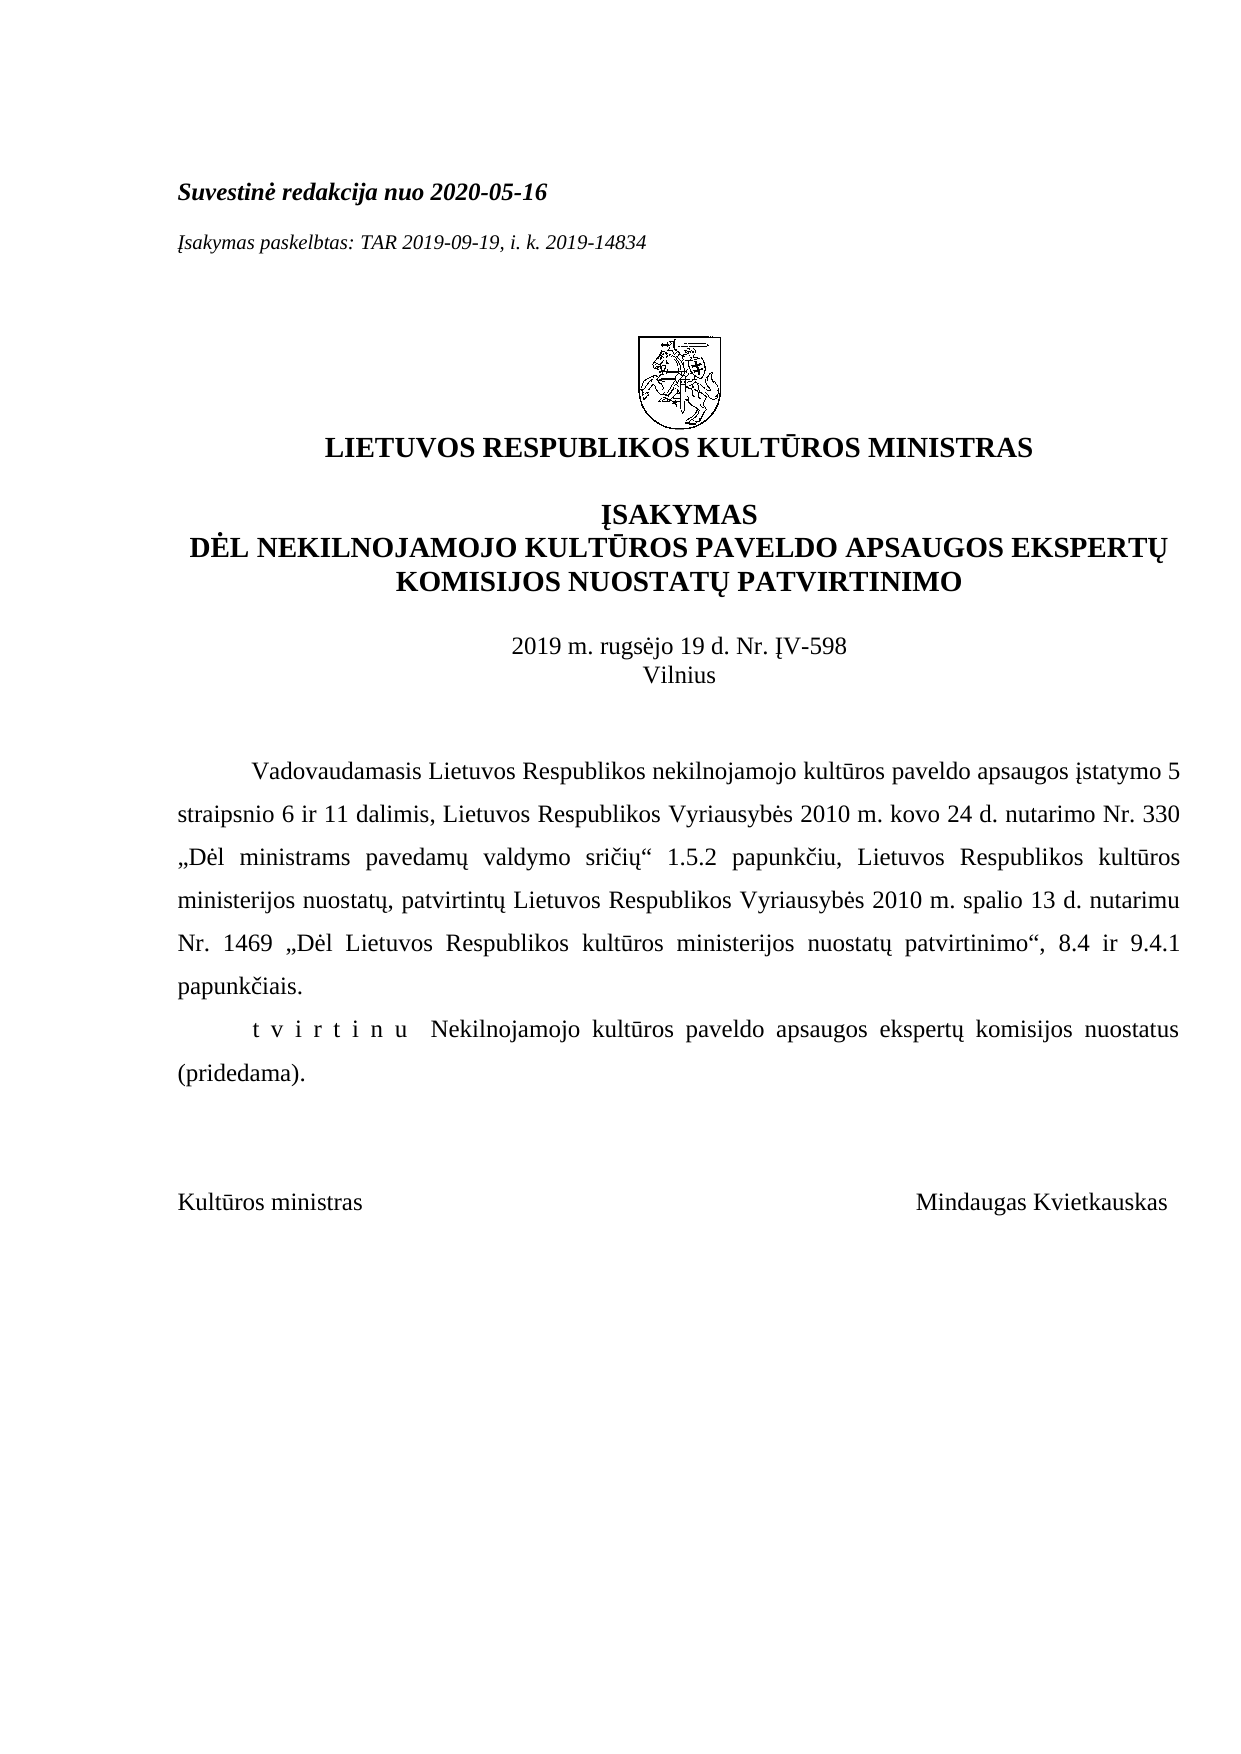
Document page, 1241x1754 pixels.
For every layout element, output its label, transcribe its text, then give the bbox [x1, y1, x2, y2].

text ĮSAKYMAS [177, 497, 1181, 531]
text LIETUVOS RESPUBLIKOS KULTŪROS MINISTRAS [177, 430, 1181, 463]
text Įsakymas paskelbtas: TAR 2019-09-19, i. k. 2019-14834 [177, 230, 1181, 254]
text 2019 m. rugsėjo 19 d. Nr. ĮV-598 [177, 631, 1181, 660]
text dėl NEKILNOJAMOJO kultūros paveldo apsaugos ekspertų komisijos NUOSTATŲ PATVIRTINIMO [177, 531, 1181, 598]
text Vilnius [177, 660, 1181, 689]
text Kultūros ministras Mindaugas Kvietkauskas [177, 1187, 1181, 1216]
text t v i r t i n u Nekilnojamojo kultūros paveldo apsaugos ekspertų komisijos nuostatus (pridedama). [177, 1014, 1181, 1086]
text Suvestinė redakcija nuo 2020-05-16 [177, 177, 1181, 206]
text Vadovaudamasis Lietuvos Respublikos nekilnojamojo kultūros paveldo apsaugos įstatymo 5 straipsnio 6 ir 11 dalimis, Lietuvos Respublikos Vyriausybės 2010 m. kovo 24 d. nutarimo Nr. 330 „Dėl ministrams pavedamų valdymo sričių“ 1.5.2 papunkčiu, Lietuvos Respublikos kultūros ministerijos nuostatų, patvirtintų Lietuvos Respublikos Vyriausybės 2010 m. spalio 13 d. nutarimu Nr. 1469 „Dėl Lietuvos Respublikos kultūros ministerijos nuostatų patvirtinimo“, 8.4 ir 9.4.1 papunkčiais. [177, 756, 1181, 1000]
